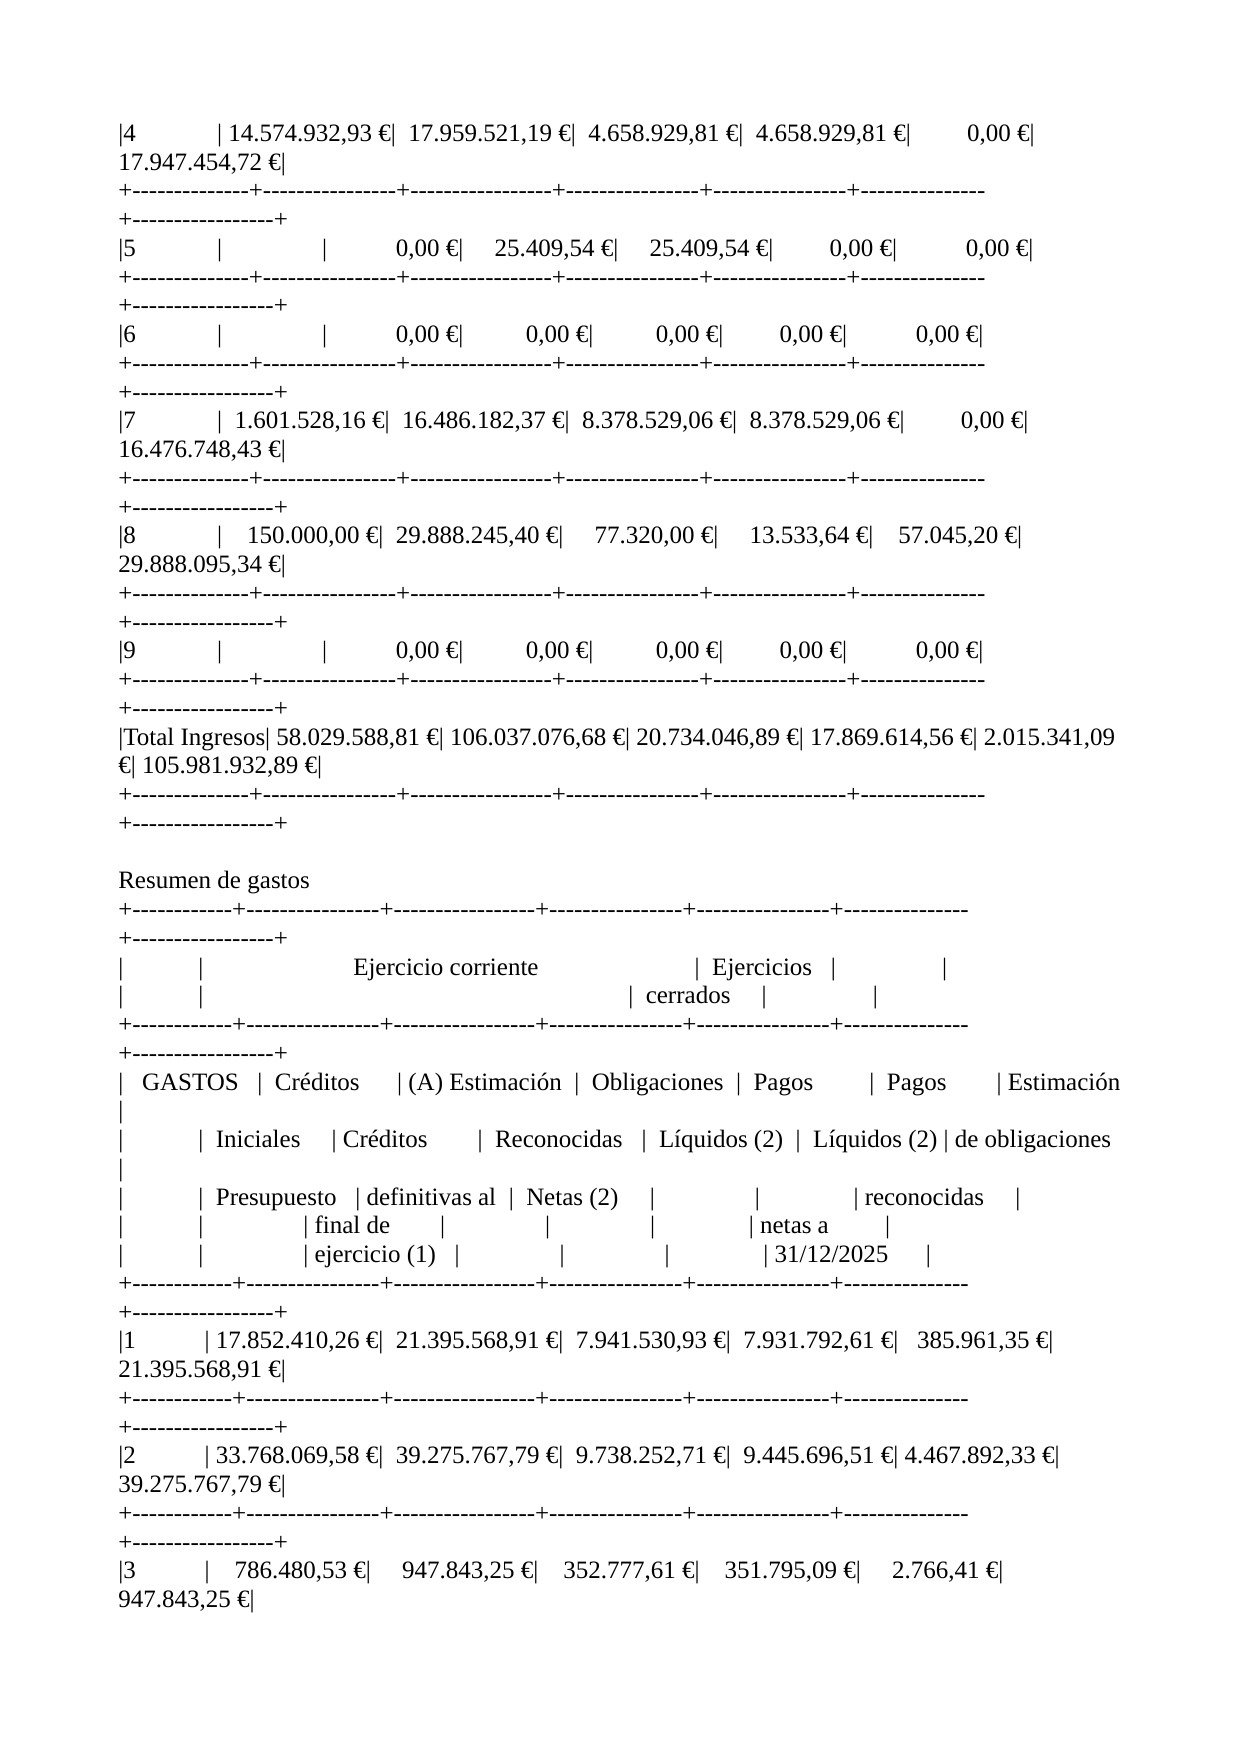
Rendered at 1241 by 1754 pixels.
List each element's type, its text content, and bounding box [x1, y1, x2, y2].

text |4 | 14.574.932,93 €| 17.959.521,19 €| 4.658.929,81 €| 4.658.929,81 €| 0,00 €| 17.947.454,72 €| [118, 118, 1122, 176]
text +------------+----------------+-----------------+----------------+----------------+---------------+-----------------+ [118, 894, 1122, 952]
text | | | cerrados | | [118, 981, 1122, 1009]
text +------------+----------------+-----------------+----------------+----------------+---------------+-----------------+ [118, 1383, 1122, 1441]
text |Total Ingresos| 58.029.588,81 €| 106.037.076,68 €| 20.734.046,89 €| 17.869.614,56 €| 2.015.341,09 €| 105.981.932,89 €| [118, 722, 1122, 779]
text | | | final de | | | | netas a | [118, 1211, 1122, 1239]
text |1 | 17.852.410,26 €| 21.395.568,91 €| 7.941.530,93 €| 7.931.792,61 €| 385.961,35 €| 21.395.568,91 €| [118, 1326, 1122, 1383]
text +--------------+----------------+-----------------+----------------+----------------+---------------+-----------------+ [118, 176, 1122, 233]
text +--------------+----------------+-----------------+----------------+----------------+---------------+-----------------+ [118, 779, 1122, 837]
text | GASTOS | Créditos | (A) Estimación | Obligaciones | Pagos | Pagos | Estimación | [118, 1067, 1122, 1124]
text +------------+----------------+-----------------+----------------+----------------+---------------+-----------------+ [118, 1268, 1122, 1326]
text | | | ejercicio (1) | | | | 31/12/2025 | [118, 1239, 1122, 1268]
text |8 | 150.000,00 €| 29.888.245,40 €| 77.320,00 €| 13.533,64 €| 57.045,20 €| 29.888.095,34 €| [118, 521, 1122, 578]
text |3 | 786.480,53 €| 947.843,25 €| 352.777,61 €| 351.795,09 €| 2.766,41 €| 947.843,25 €| [118, 1556, 1122, 1613]
text +--------------+----------------+-----------------+----------------+----------------+---------------+-----------------+ [118, 262, 1122, 319]
text +------------+----------------+-----------------+----------------+----------------+---------------+-----------------+ [118, 1498, 1122, 1556]
text +--------------+----------------+-----------------+----------------+----------------+---------------+-----------------+ [118, 664, 1122, 722]
text Resumen de gastos [118, 866, 1122, 894]
text +------------+----------------+-----------------+----------------+----------------+---------------+-----------------+ [118, 1009, 1122, 1067]
text |9 | | 0,00 €| 0,00 €| 0,00 €| 0,00 €| 0,00 €| [118, 636, 1122, 664]
text |5 | | 0,00 €| 25.409,54 €| 25.409,54 €| 0,00 €| 0,00 €| [118, 233, 1122, 262]
text +--------------+----------------+-----------------+----------------+----------------+---------------+-----------------+ [118, 463, 1122, 521]
text +--------------+----------------+-----------------+----------------+----------------+---------------+-----------------+ [118, 348, 1122, 406]
text |7 | 1.601.528,16 €| 16.486.182,37 €| 8.378.529,06 €| 8.378.529,06 €| 0,00 €| 16.476.748,43 €| [118, 406, 1122, 463]
text | | Presupuesto | definitivas al | Netas (2) | | | reconocidas | [118, 1182, 1122, 1211]
text |6 | | 0,00 €| 0,00 €| 0,00 €| 0,00 €| 0,00 €| [118, 319, 1122, 348]
text +--------------+----------------+-----------------+----------------+----------------+---------------+-----------------+ [118, 578, 1122, 636]
text | | Iniciales | Créditos | Reconocidas | Líquidos (2) | Líquidos (2) | de obligaciones | [118, 1124, 1122, 1182]
text |2 | 33.768.069,58 €| 39.275.767,79 €| 9.738.252,71 €| 9.445.696,51 €| 4.467.892,33 €| 39.275.767,79 €| [118, 1441, 1122, 1498]
text | | Ejercicio corriente | Ejercicios | | [118, 952, 1122, 981]
